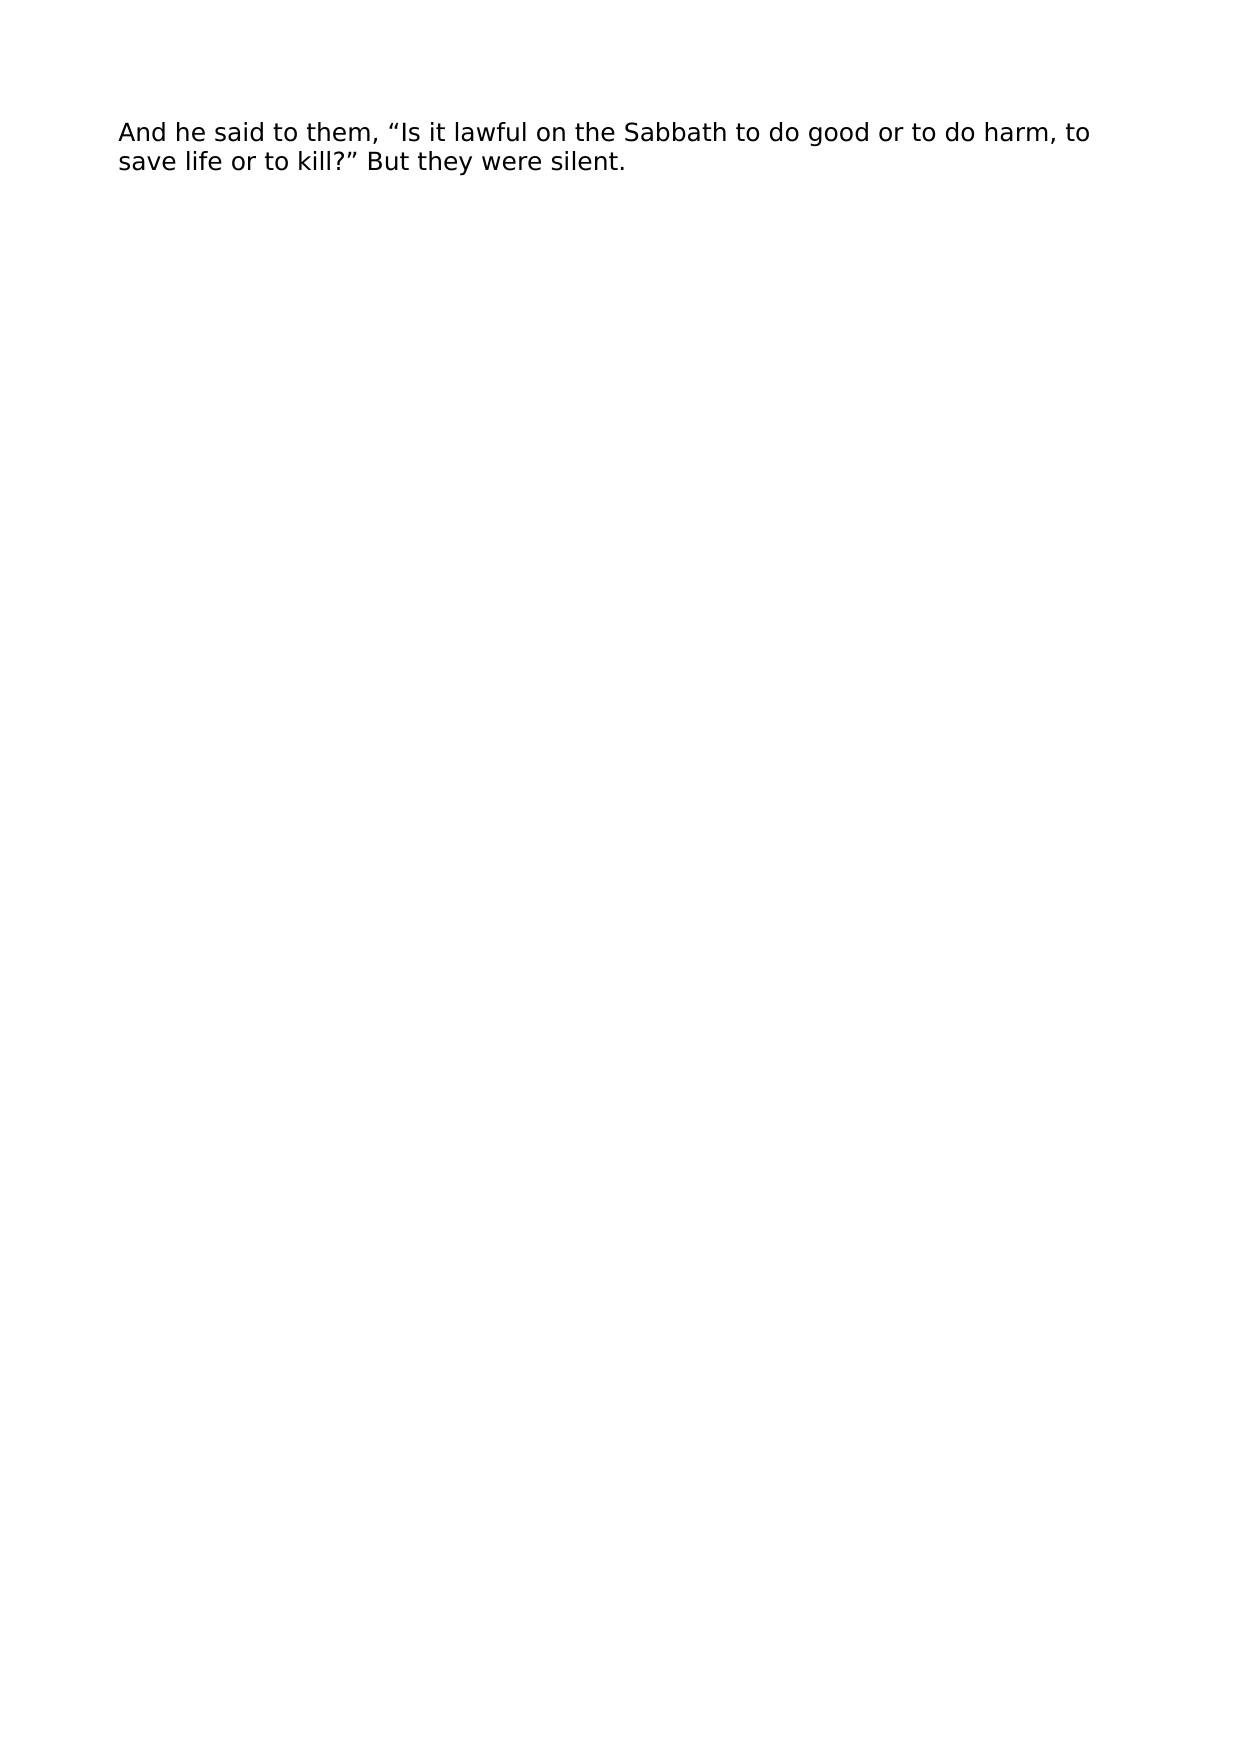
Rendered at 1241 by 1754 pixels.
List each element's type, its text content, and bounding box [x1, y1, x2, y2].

text And he said to them, “Is it lawful on the Sabbath to do good or to do harm, to save life or to kill?” But they were silent. [118, 118, 1122, 176]
